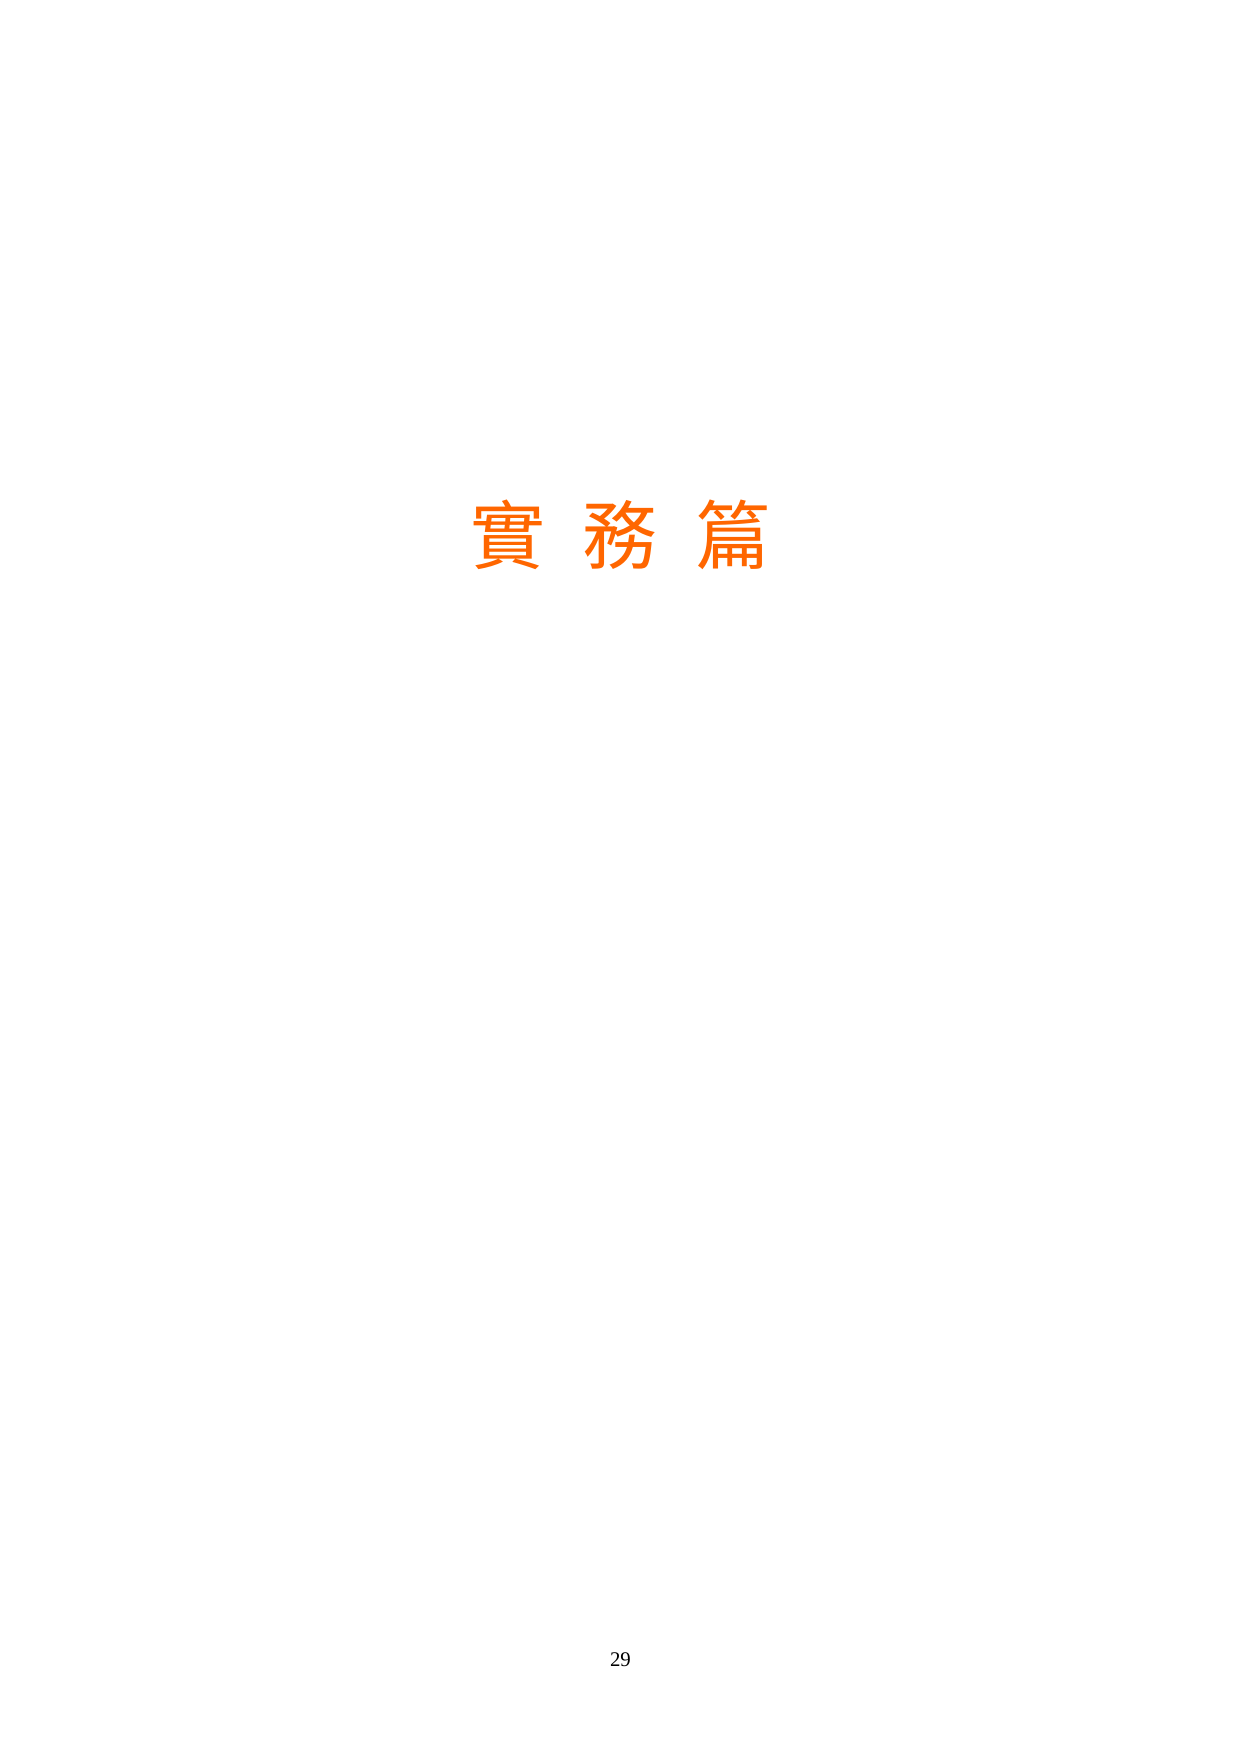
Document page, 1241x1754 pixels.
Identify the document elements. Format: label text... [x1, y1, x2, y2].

text 實 務 篇 [89, 474, 1152, 587]
